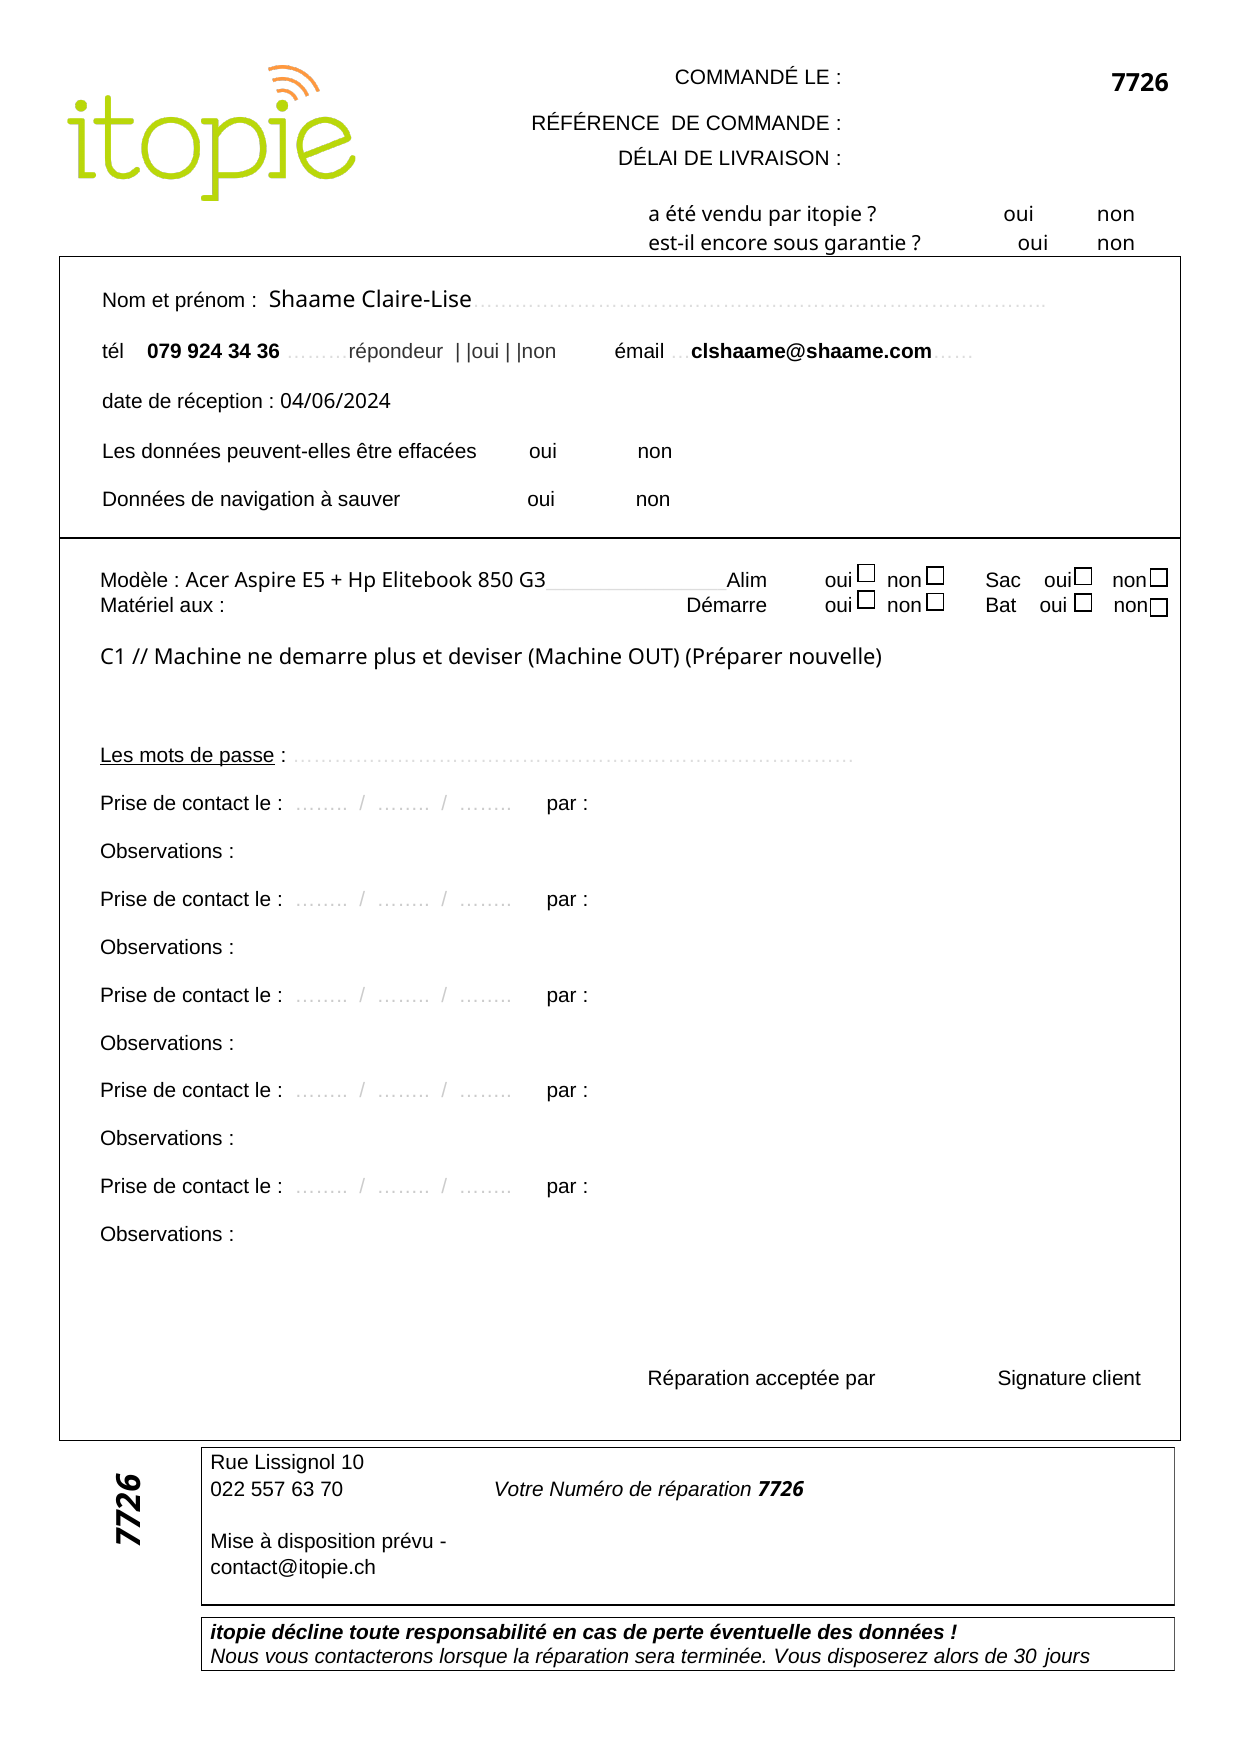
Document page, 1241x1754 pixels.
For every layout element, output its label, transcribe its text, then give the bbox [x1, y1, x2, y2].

text Prise de contact le : …….. / …….. / …….. par : [60, 1075, 1180, 1102]
text Prise de contact le : …….. / …….. / …….. par : [60, 788, 1180, 815]
text Modèle : Acer Aspire E5 + Hp Elitebook 850 G3 Alim oui non Sac oui non [60, 562, 856, 590]
text date de réception : 04/06/2024 [60, 383, 1180, 415]
text C1 // Machine ne demarre plus et deviser (Machine OUT) (Préparer nouvelle) [60, 638, 1180, 671]
text Observations : [60, 1219, 1180, 1246]
table_cell RÉFÉRENCE DE COMMANDE : [490, 105, 847, 140]
table_cell DÉLAI DE LIVRAISON : [490, 140, 847, 175]
table_cell itopie décline toute responsabilité en cas de perte éventuelle des données ! Nous vous contacterons lorsque la réparation sera terminée. Vous disposerez alors de 30 jours [195, 1611, 1180, 1677]
text Observations : [60, 1123, 1180, 1150]
text Observations : [60, 931, 1180, 958]
text Observations : [60, 1027, 1180, 1054]
table_header 7726 [59, 1441, 195, 1677]
text Prise de contact le : …….. / …….. / …….. par : [60, 883, 1180, 911]
table_cell [847, 140, 1180, 175]
table_cell [847, 105, 1180, 140]
table_header COMMANDÉ LE : [490, 59, 847, 104]
text Réparation acceptée par Signature client [60, 1363, 1180, 1390]
text tél 079 924 34 36 ………répondeur | |oui | |non émail …clshaame@shaame.com…… [60, 335, 1180, 362]
text Observations : [60, 836, 1180, 863]
text Les données peuvent-elles être effacées oui non [60, 436, 1180, 463]
table_header Rue Lissignol 10 022 557 63 70 Votre Numéro de réparation 7726 Mise à disposition prévu - contact@itopie.ch [195, 1441, 1180, 1611]
picture [67, 65, 356, 201]
text Prise de contact le : …….. / …….. / …….. par : [60, 979, 1180, 1006]
text est-il encore sous garantie ? oui non [59, 228, 1181, 256]
text Les mots de passe : ……………………………………………………………………… [60, 740, 1180, 767]
text Données de navigation à sauver oui non [60, 484, 1180, 511]
text Modèle : Acer Aspire E5 + Hp Elitebook 850 G3 Alim oui non Sac oui non [948, 562, 1180, 590]
text Prise de contact le : …….. / …….. / …….. par : [60, 1171, 1180, 1198]
text a été vendu par itopie ? oui non [59, 199, 1181, 228]
table_header 7726 [847, 59, 1180, 104]
text Nom et prénom : Shaame Claire-Lise……………………………………………………………………….. [60, 280, 1180, 314]
text Matériel aux : Démarre oui non Bat oui non [60, 590, 1180, 617]
